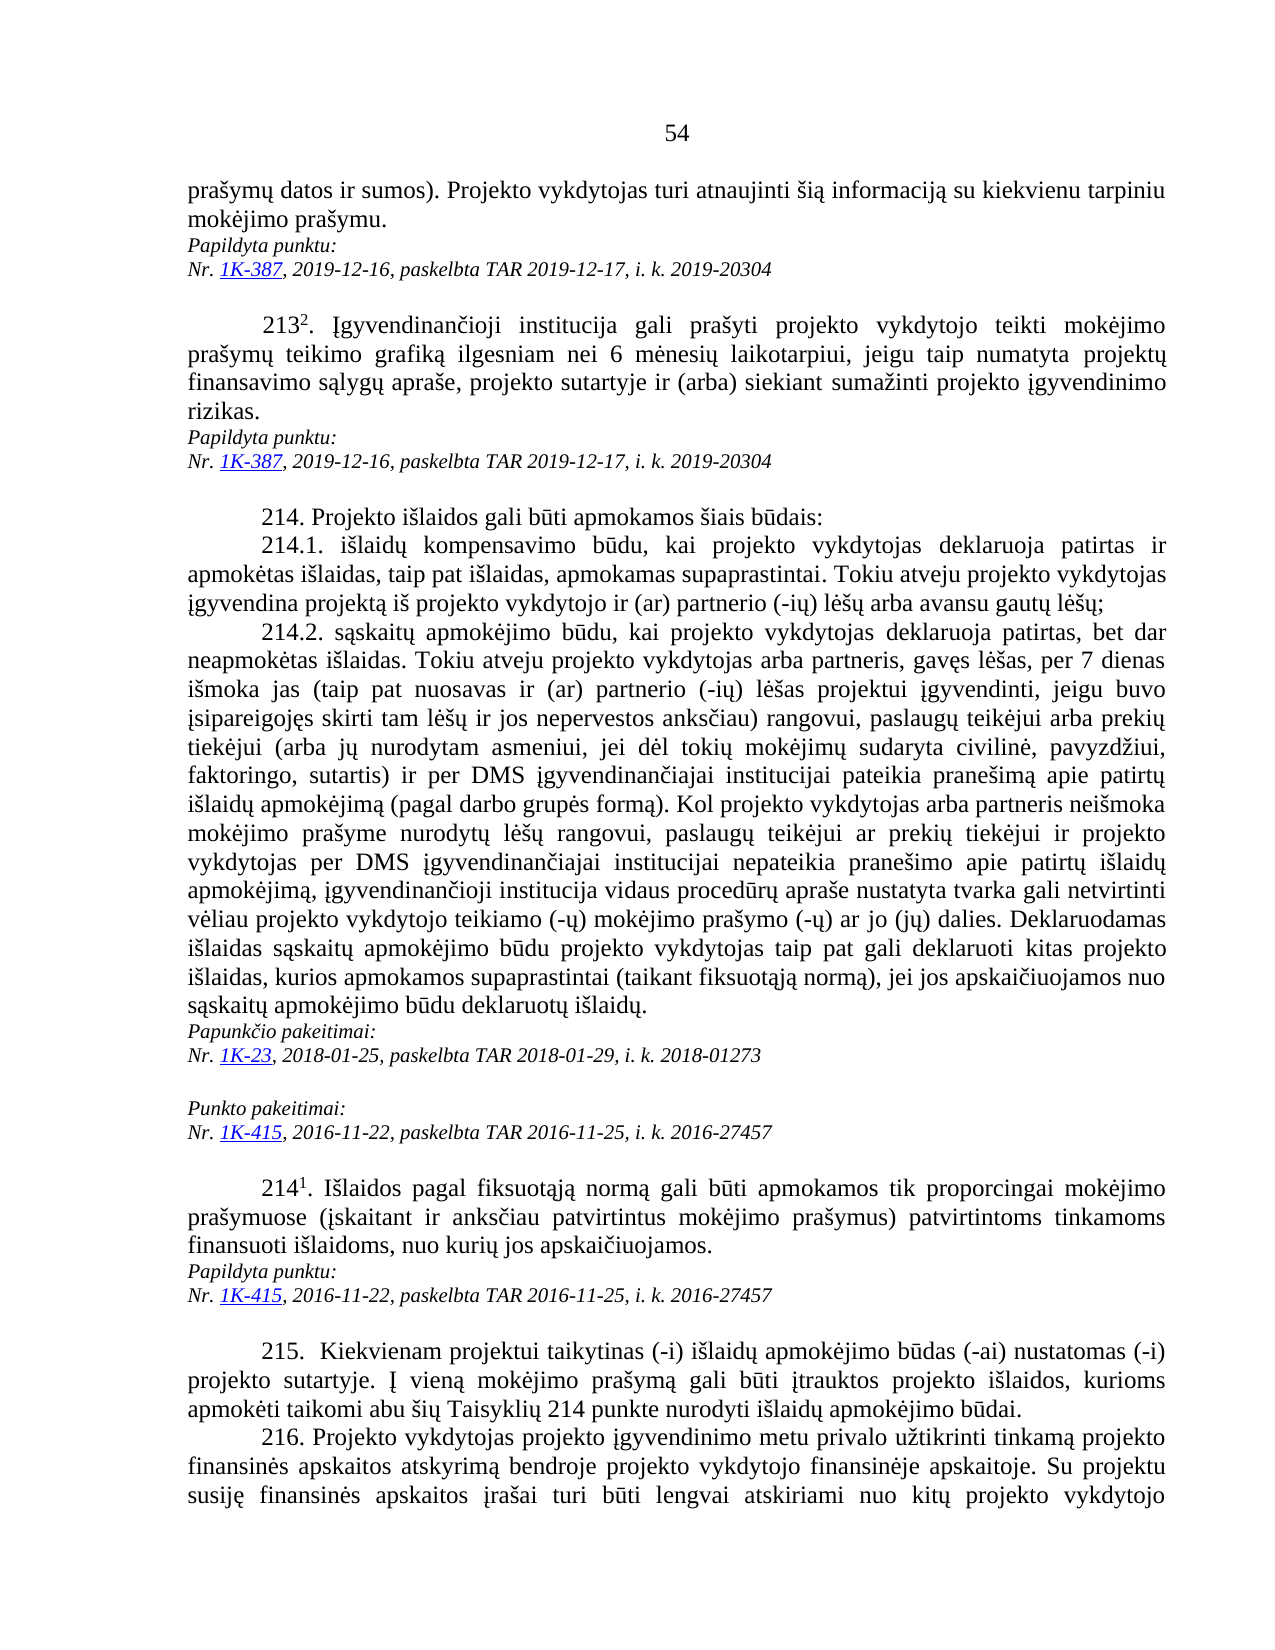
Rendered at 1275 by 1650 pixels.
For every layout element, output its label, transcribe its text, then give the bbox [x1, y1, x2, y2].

text Nr. 1K-23, 2018-01-25, paskelbta TAR 2018-01-29, i. k. 2018-01273 [187, 1043, 1167, 1067]
text Nr. 1K-387, 2019-12-16, paskelbta TAR 2019-12-17, i. k. 2019-20304 [187, 257, 1167, 281]
text 2141. Išlaidos pagal fiksuotąją normą gali būti apmokamos tik proporcingai mokėjimo prašymuose (įskaitant ir anksčiau patvirtintus mokėjimo prašymus) patvirtintoms tinkamoms finansuoti išlaidoms, nuo kurių jos apskaičiuojamos. [187, 1173, 1167, 1259]
text prašymų datos ir sumos). Projekto vykdytojas turi atnaujinti šią informaciją su kiekvienu tarpiniu mokėjimo prašymu. [187, 176, 1167, 233]
text Papunkčio pakeitimai: [187, 1019, 1167, 1043]
text Papildyta punktu: [187, 425, 1167, 449]
text 214.1. išlaidų kompensavimo būdu, kai projekto vykdytojas deklaruoja patirtas ir apmokėtas išlaidas, taip pat išlaidas, apmokamas supaprastintai. Tokiu atveju projekto vykdytojas įgyvendina projektą iš projekto vykdytojo ir (ar) partnerio (-ių) lėšų arba avansu gautų lėšų; [187, 531, 1167, 617]
text 215. Kiekvienam projektui taikytinas (-i) išlaidų apmokėjimo būdas (-ai) nustatomas (-i) projekto sutartyje. Į vieną mokėjimo prašymą gali būti įtrauktos projekto išlaidos, kurioms apmokėti taikomi abu šių Taisyklių 214 punkte nurodyti išlaidų apmokėjimo būdai. [187, 1336, 1167, 1422]
text 214. Projekto išlaidos gali būti apmokamos šiais būdais: [187, 502, 1167, 531]
text 214.2. sąskaitų apmokėjimo būdu, kai projekto vykdytojas deklaruoja patirtas, bet dar neapmokėtas išlaidas. Tokiu atveju projekto vykdytojas arba partneris, gavęs lėšas, per 7 dienas išmoka jas (taip pat nuosavas ir (ar) partnerio (-ių) lėšas projektui įgyvendinti, jeigu buvo įsipareigojęs skirti tam lėšų ir jos nepervestos anksčiau) rangovui, paslaugų teikėjui arba prekių tiekėjui (arba jų nurodytam asmeniui, jei dėl tokių mokėjimų sudaryta civilinė, pavyzdžiui, faktoringo, sutartis) ir per DMS įgyvendinančiajai institucijai pateikia pranešimą apie patirtų išlaidų apmokėjimą (pagal darbo grupės formą). Kol projekto vykdytojas arba partneris neišmoka mokėjimo prašyme nurodytų lėšų rangovui, paslaugų teikėjui ar prekių tiekėjui ir projekto vykdytojas per DMS įgyvendinančiajai institucijai nepateikia pranešimo apie patirtų išlaidų apmokėjimą, įgyvendinančioji institucija vidaus procedūrų apraše nustatyta tvarka gali netvirtinti vėliau projekto vykdytojo teikiamo (-ų) mokėjimo prašymo (-ų) ar jo (jų) dalies. Deklaruodamas išlaidas sąskaitų apmokėjimo būdu projekto vykdytojas taip pat gali deklaruoti kitas projekto išlaidas, kurios apmokamos supaprastintai (taikant fiksuotąją normą), jei jos apskaičiuojamos nuo sąskaitų apmokėjimo būdu deklaruotų išlaidų. [187, 617, 1167, 1019]
text 216. Projekto vykdytojas projekto įgyvendinimo metu privalo užtikrinti tinkamą projekto finansinės apskaitos atskyrimą bendroje projekto vykdytojo finansinėje apskaitoje. Su projektu susiję finansinės apskaitos įrašai turi būti lengvai atskiriami nuo kitų projekto vykdytojo [187, 1422, 1167, 1509]
text Nr. 1K-415, 2016-11-22, paskelbta TAR 2016-11-25, i. k. 2016-27457 [187, 1283, 1167, 1307]
text Punkto pakeitimai: [187, 1096, 1167, 1120]
text 2132. Įgyvendinančioji institucija gali prašyti projekto vykdytojo teikti mokėjimo prašymų teikimo grafiką ilgesniam nei 6 mėnesių laikotarpiui, jeigu taip numatyta projektų finansavimo sąlygų apraše, projekto sutartyje ir (arba) siekiant sumažinti projekto įgyvendinimo rizikas. [187, 310, 1167, 425]
text Nr. 1K-415, 2016-11-22, paskelbta TAR 2016-11-25, i. k. 2016-27457 [187, 1120, 1167, 1144]
text Nr. 1K-387, 2019-12-16, paskelbta TAR 2019-12-17, i. k. 2019-20304 [187, 449, 1167, 473]
text Papildyta punktu: [187, 233, 1167, 257]
text Papildyta punktu: [187, 1259, 1167, 1283]
